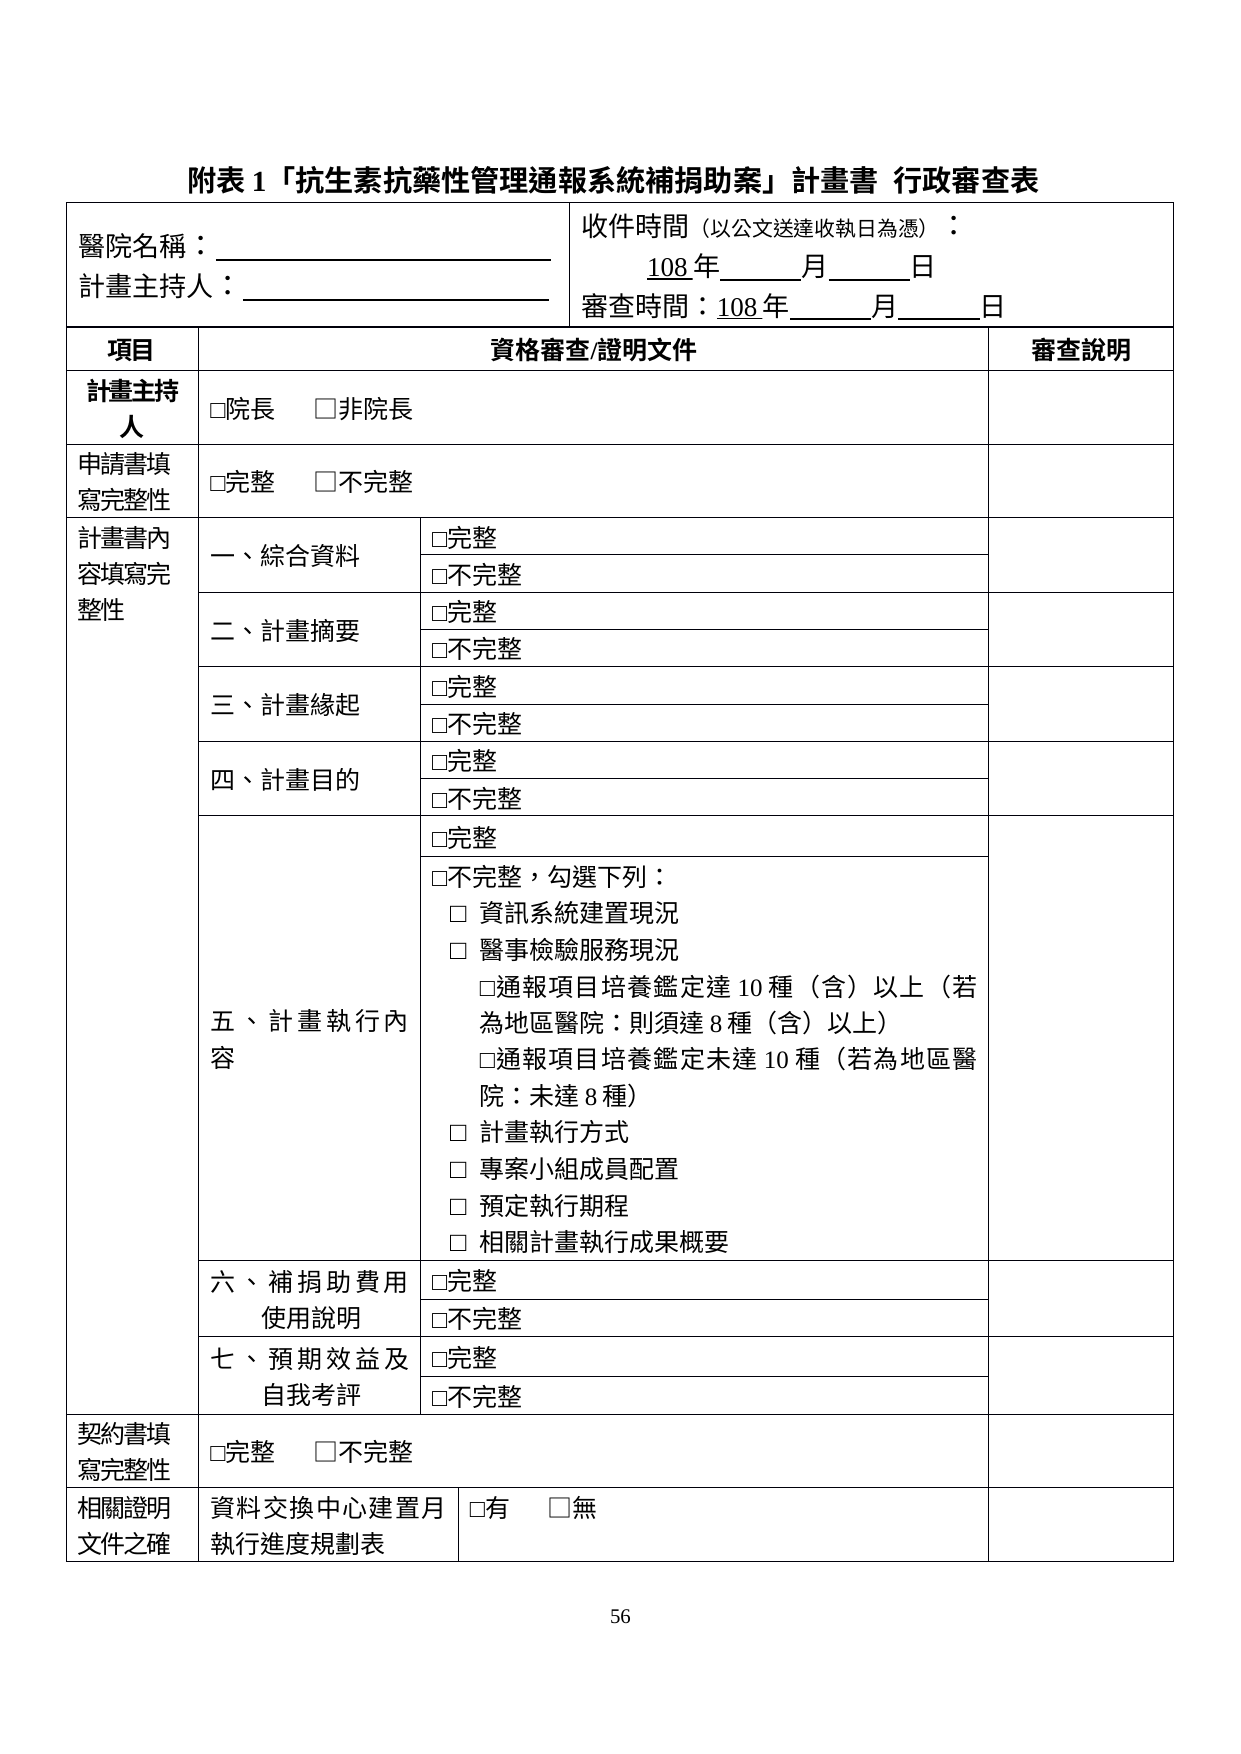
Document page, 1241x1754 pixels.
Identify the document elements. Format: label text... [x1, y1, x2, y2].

table_cell □有 □無 [459, 1488, 988, 1561]
text 附表1「抗生素抗藥性管理通報系統補捐助案」計畫書 行政審查表 [187, 150, 1053, 202]
table_cell [989, 593, 1173, 666]
table_header 審查說明 [989, 328, 1173, 370]
table_cell □完整 [421, 742, 988, 778]
table_cell [989, 667, 1173, 741]
table_header 項目 [67, 328, 198, 370]
table_cell □不完整 [421, 1300, 988, 1336]
table_cell [989, 1337, 1173, 1413]
table_cell 計畫主持人 [67, 371, 198, 443]
table_cell □完整 [421, 667, 988, 703]
table_header 收件時間（以公文送達收執日為憑）： 108年 月 日 審查時間：108年 月 日 [570, 203, 1173, 326]
table_cell 二、計畫摘要 [199, 593, 420, 666]
table_cell □院長 □非院長 [199, 371, 988, 443]
table_cell □完整 [421, 1261, 988, 1299]
table_cell [989, 371, 1173, 443]
table_cell [989, 1488, 1173, 1561]
table_cell 四、計畫目的 [199, 742, 420, 815]
table_cell □完整 [421, 593, 988, 629]
table_header 資格審查/證明文件 [199, 328, 988, 370]
table_cell [989, 1415, 1173, 1487]
table_cell 相關證明文件之確 [67, 1488, 198, 1561]
table_cell □不完整 [421, 630, 988, 666]
table_cell □完整 [421, 816, 988, 856]
table_cell 七、預期效益及自我考評 [199, 1337, 420, 1413]
table_cell □完整 □不完整 [199, 445, 988, 517]
table_cell 一、綜合資料 [199, 518, 420, 592]
table_cell 資料交換中心建置月執行進度規劃表 [199, 1488, 458, 1561]
table_cell □不完整 [421, 779, 988, 815]
table_cell 三、計畫緣起 [199, 667, 420, 741]
table_cell [989, 1261, 1173, 1336]
table_cell [989, 742, 1173, 815]
table_cell 六、補捐助費用使用說明 [199, 1261, 420, 1336]
table_cell 契約書填寫完整性 [67, 1415, 198, 1487]
table_cell □不完整 [421, 555, 988, 592]
table_cell [989, 816, 1173, 1260]
table_cell [989, 518, 1173, 592]
table_cell □完整 [421, 1337, 988, 1376]
table_cell □不完整 [421, 705, 988, 741]
table_cell [989, 445, 1173, 517]
table_header 醫院名稱： 計畫主持人： [67, 203, 569, 326]
table_cell □完整 □不完整 [199, 1415, 988, 1487]
table_cell 申請書填寫完整性 [67, 445, 198, 517]
table_cell □不完整 [421, 1377, 988, 1413]
table_cell 計畫書內容填寫完整性 [67, 518, 198, 1413]
table_cell □完整 [421, 518, 988, 554]
table_cell □不完整，勾選下列： 資訊系統建置現況 醫事檢驗服務現況 □通報項目培養鑑定達10種（含）以上（若為地區醫院：則須達8種（含）以上） □通報項目培養鑑定未達10種（若為地區醫院：未達8種） 計畫執行方式 專案小組成員配置 預定執行期程 相關計畫執行成果概要 [421, 857, 988, 1260]
table_cell 五、計畫執行內容 [199, 816, 420, 1260]
